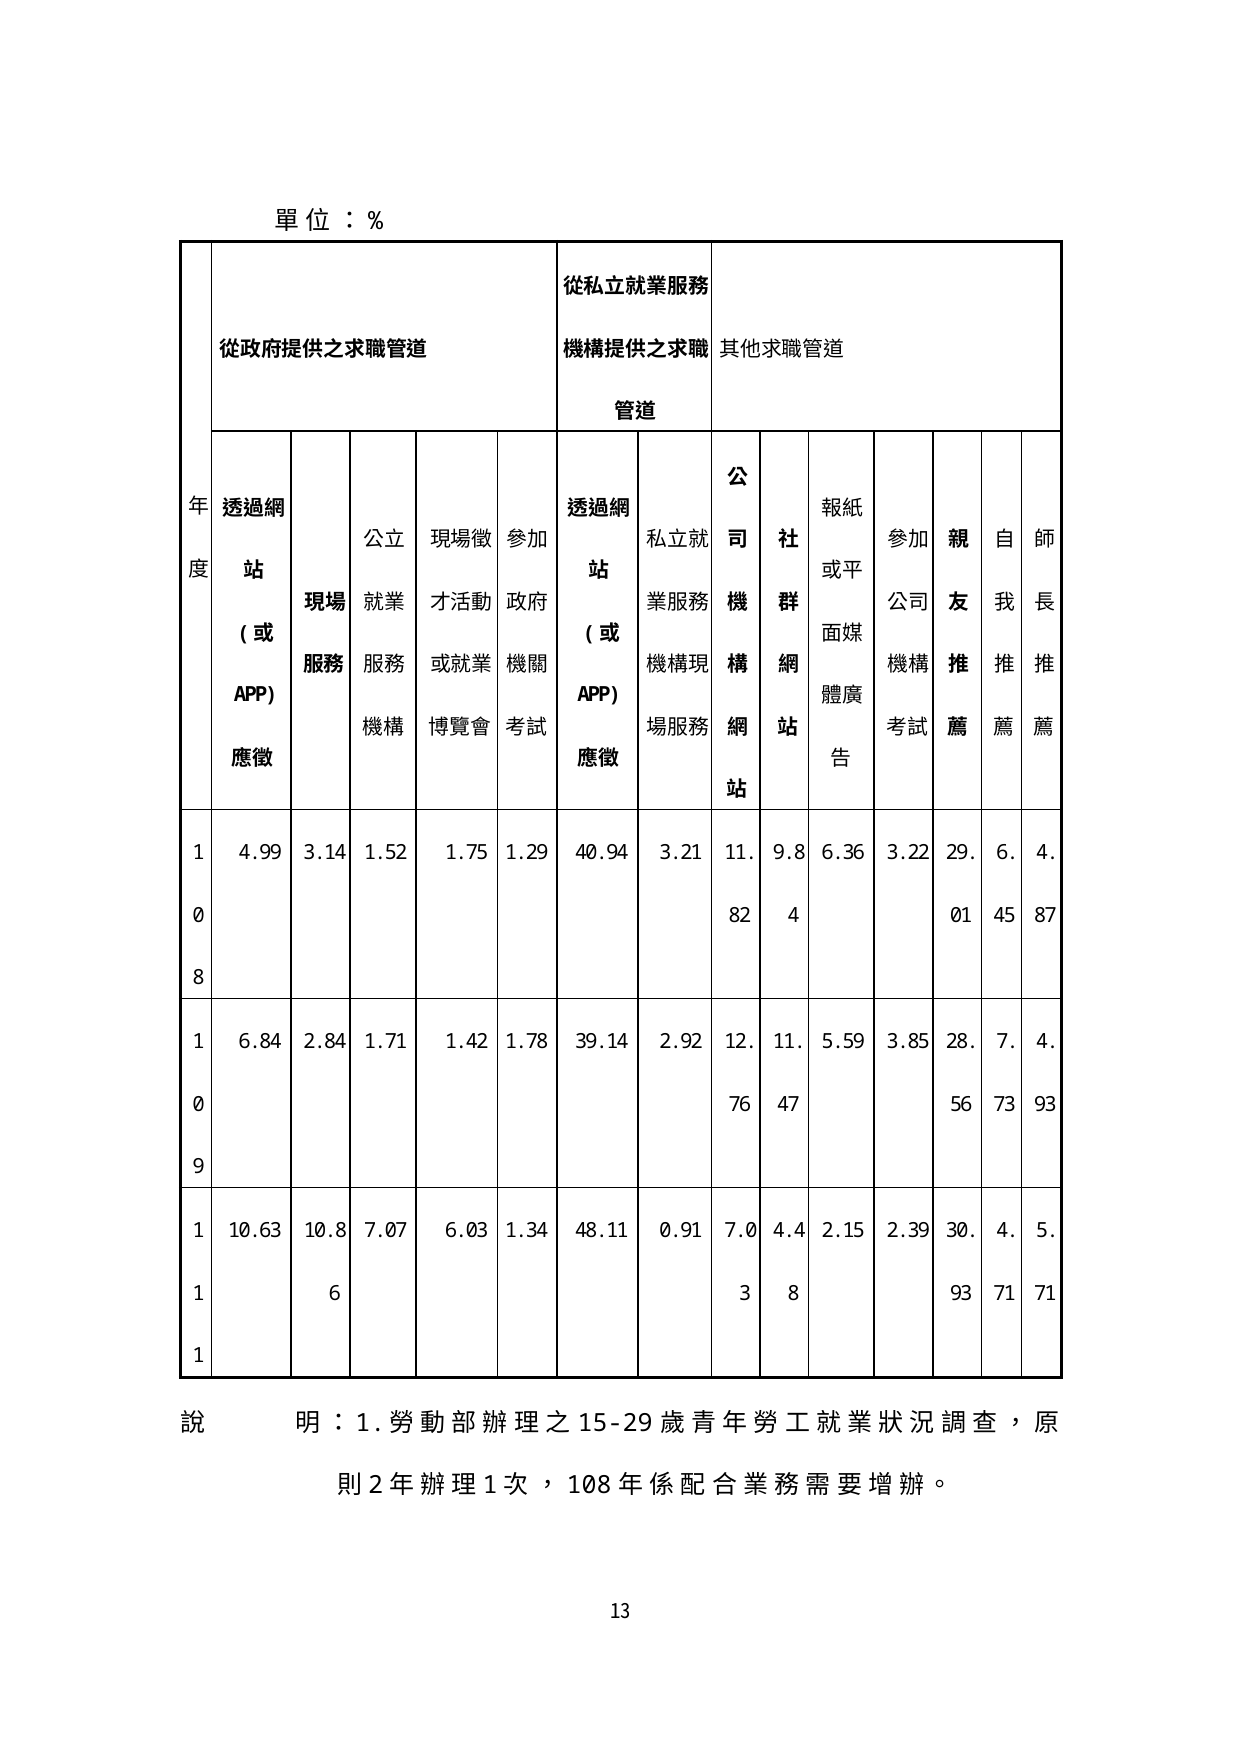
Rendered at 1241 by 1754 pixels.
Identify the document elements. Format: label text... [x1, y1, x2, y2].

table_cell 6.03 [417, 1188, 497, 1376]
table_cell 10.86 [292, 1188, 349, 1376]
table_cell 9.84 [761, 810, 808, 997]
table_cell 10.63 [212, 1188, 290, 1376]
table_cell 5.59 [809, 999, 873, 1187]
table_cell 30.93 [934, 1188, 981, 1376]
table_cell 5.71 [1022, 1188, 1060, 1376]
table_cell 29.01 [934, 810, 981, 997]
table_cell 4.99 [212, 810, 290, 997]
table_cell 1.42 [417, 999, 497, 1187]
table_cell 1.52 [351, 810, 415, 997]
table_header 從政府提供之求職管道 [212, 243, 556, 430]
table_cell 3.14 [292, 810, 349, 997]
table_cell 報紙或平面媒體廣告 [809, 432, 873, 808]
text 說 明：1.勞動部辦理之15-29歲青年勞工就業狀況調查，原則2年辦理1次，108年係配合業務需要增辦。 [177, 1379, 1063, 1504]
table_cell 3.85 [875, 999, 932, 1187]
table_cell 2.39 [875, 1188, 932, 1376]
table_cell 111 [182, 1188, 211, 1376]
table_cell 2.15 [809, 1188, 873, 1376]
table_cell 40.94 [558, 810, 637, 997]
table_cell 參加政府機關考試 [498, 432, 556, 808]
table_cell 2.84 [292, 999, 349, 1187]
table_cell 7.73 [982, 999, 1021, 1187]
text 單位：% [177, 177, 1063, 240]
table_cell 公司機構網站 [712, 432, 759, 808]
table_cell 透過網站 (或APP)應徵 [558, 432, 637, 808]
table_cell 3.21 [639, 810, 711, 997]
table_cell 7.03 [712, 1188, 759, 1376]
table_header 其他求職管道 [712, 243, 1060, 430]
table_cell 7.07 [351, 1188, 415, 1376]
table_cell 親友推薦 [934, 432, 981, 808]
table_cell 4.71 [982, 1188, 1021, 1376]
table_cell 參加公司機構考試 [875, 432, 932, 808]
table_cell 現場徵才活動或就業博覽會 [417, 432, 497, 808]
table_cell 6.84 [212, 999, 290, 1187]
table_cell 透過網站 (或APP) 應徵 [212, 432, 290, 808]
table_cell 6.45 [982, 810, 1021, 997]
table_header 從私立就業服務機構提供之求職管道 [558, 243, 711, 430]
table_cell 師長推薦 [1022, 432, 1060, 808]
table_header 年度 [182, 243, 211, 808]
table_cell 1.34 [498, 1188, 556, 1376]
table_cell 48.11 [558, 1188, 637, 1376]
table_cell 1.71 [351, 999, 415, 1187]
table_cell 2.92 [639, 999, 711, 1187]
table_cell 自我推薦 [982, 432, 1021, 808]
table_cell 1.29 [498, 810, 556, 997]
table_cell 1.75 [417, 810, 497, 997]
table_cell 11.82 [712, 810, 759, 997]
table_cell 4.87 [1022, 810, 1060, 997]
table_cell 4.48 [761, 1188, 808, 1376]
table_cell 0.91 [639, 1188, 711, 1376]
table_cell 108 [182, 810, 211, 997]
table_cell 39.14 [558, 999, 637, 1187]
table_cell 11.47 [761, 999, 808, 1187]
table_cell 3.22 [875, 810, 932, 997]
table_cell 公立就業服務機構 [351, 432, 415, 808]
table_cell 4.93 [1022, 999, 1060, 1187]
table_cell 1.78 [498, 999, 556, 1187]
table_cell 現場 服務 [292, 432, 349, 808]
table_cell 6.36 [809, 810, 873, 997]
table_cell 109 [182, 999, 211, 1187]
table_cell 社群 網站 [761, 432, 808, 808]
table_cell 28.56 [934, 999, 981, 1187]
table_cell 12.76 [712, 999, 759, 1187]
table_cell 私立就業服務機構現場服務 [639, 432, 711, 808]
